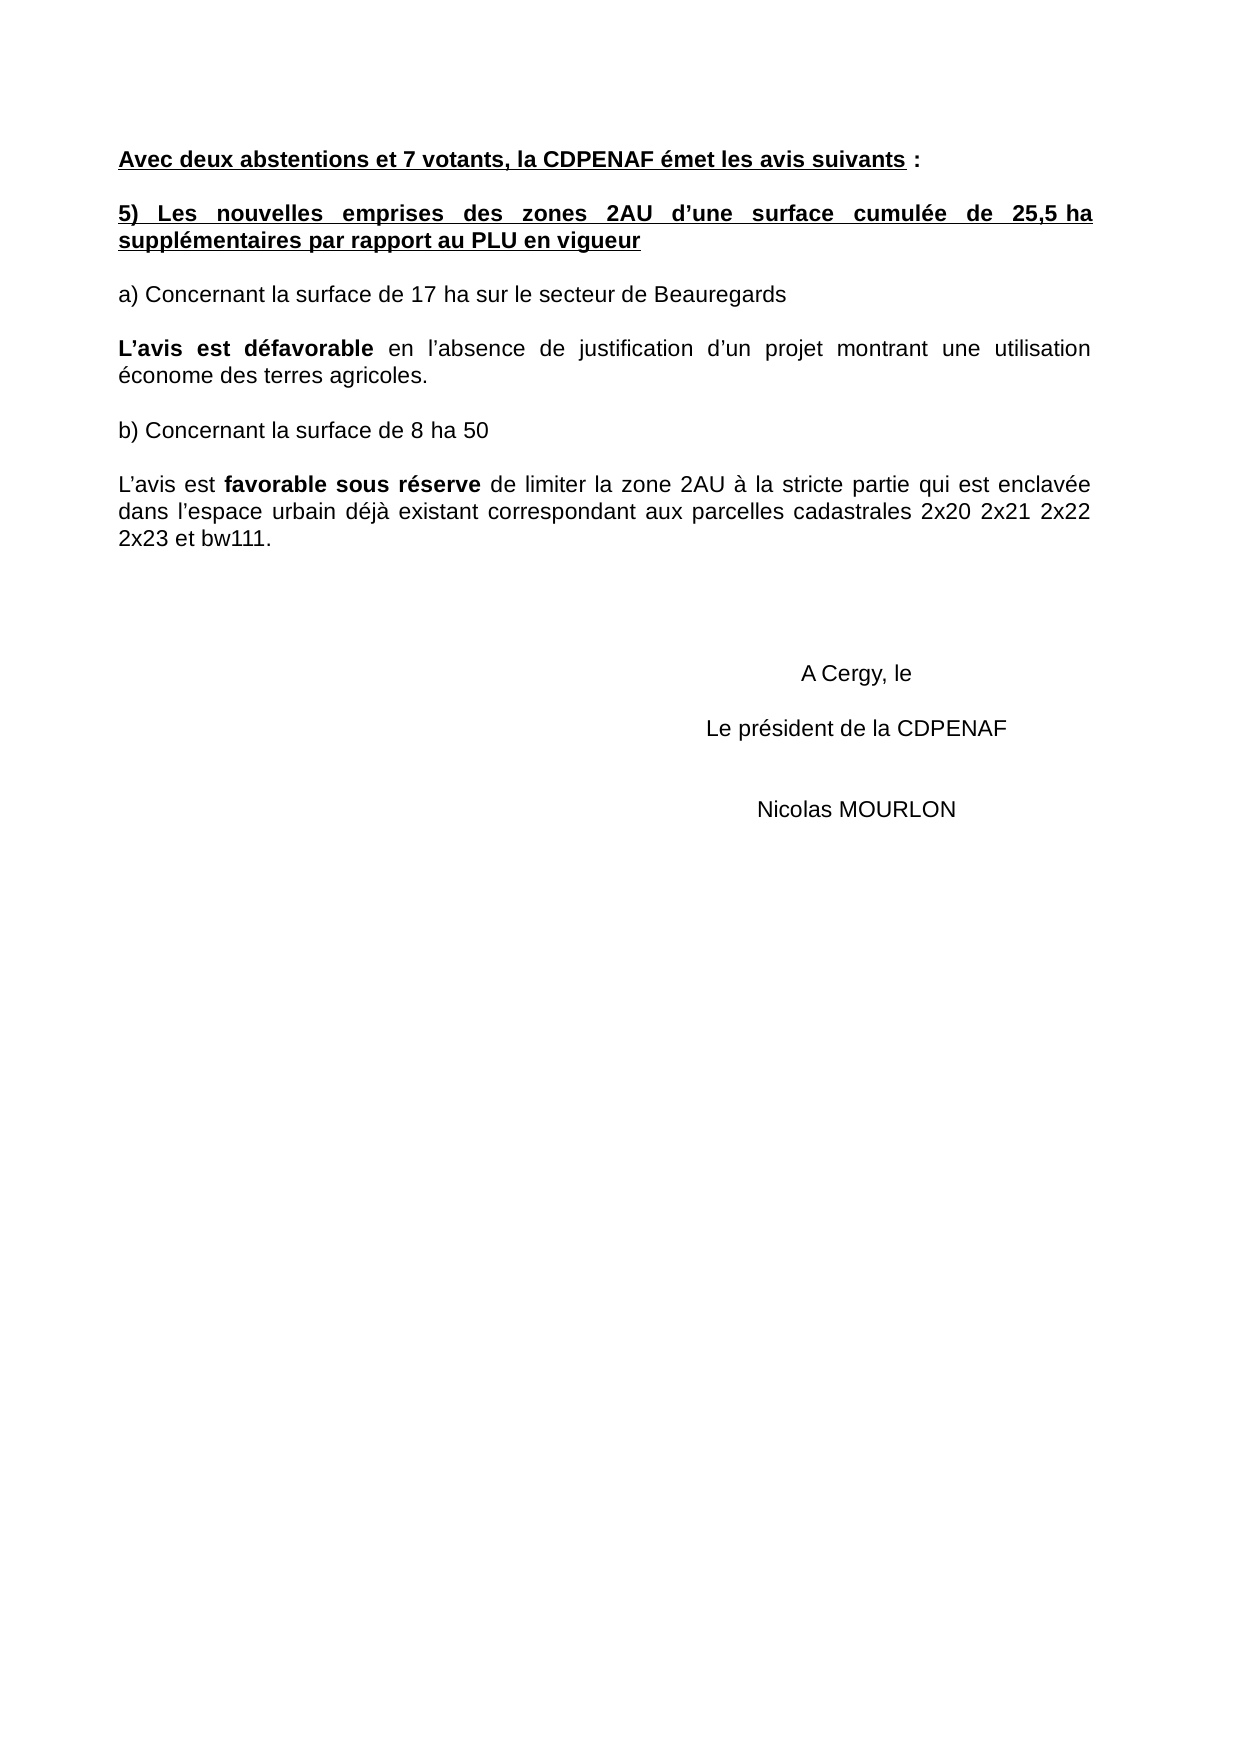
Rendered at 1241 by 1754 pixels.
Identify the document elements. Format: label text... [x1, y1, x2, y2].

text L’avis est défavorable en l’absence de justification d’un projet montrant une utilisation économe des terres agricoles. [118, 335, 1092, 389]
text Nicolas MOURLON [118, 795, 1092, 822]
text Avec deux abstentions et 7 votants, la CDPENAF émet les avis suivants : [118, 145, 1092, 172]
text A Cergy, le [118, 660, 1092, 687]
text L’avis est favorable sous réserve de limiter la zone 2AU à la stricte partie qui est enclavée dans l’espace urbain déjà existant correspondant aux parcelles cadastrales 2x20 2x21 2x22 2x23 et bw111. [118, 470, 1092, 551]
text 5) Les nouvelles emprises des zones 2AU d’une surface cumulée de 25,5 ha [118, 199, 1092, 223]
text b) Concernant la surface de 8 ha 50 [118, 416, 1092, 443]
text a) Concernant la surface de 17 ha sur le secteur de Beauregards [118, 281, 1092, 308]
text supplémentaires par rapport au PLU en vigueur [118, 224, 1092, 253]
text Le président de la CDPENAF [118, 714, 1092, 741]
